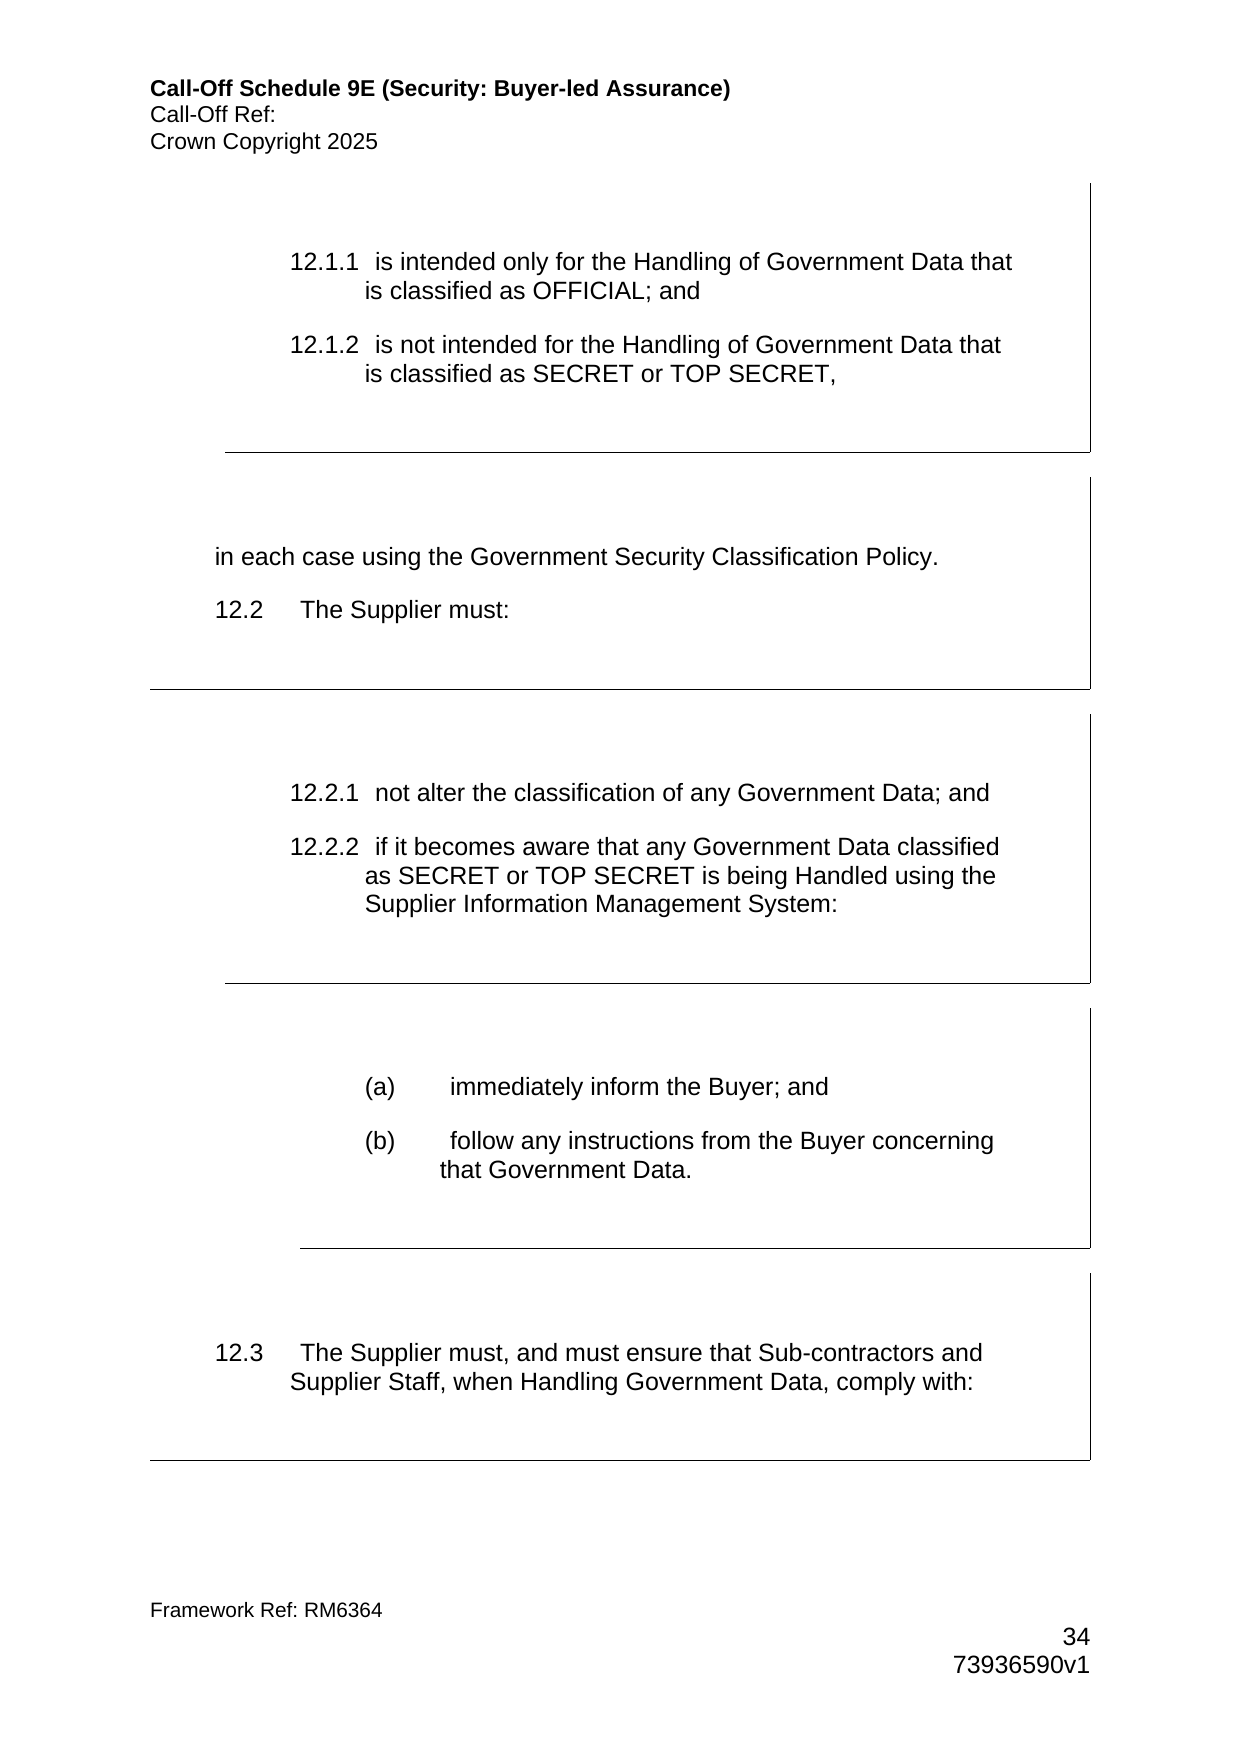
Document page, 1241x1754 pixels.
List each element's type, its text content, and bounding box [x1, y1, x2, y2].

subtitle is intended only for the Handling of Government Data that is classified as OFFICIAL; and [225, 183, 1090, 265]
subtitle if it becomes aware that any Government Data classified as SECRET or TOP SECRET is being Handled using the Supplier Information Management System: [225, 767, 1090, 983]
subtitle is not intended for the Handling of Government Data that is classified as SECRET or TOP SECRET, [225, 265, 1090, 452]
subtitle The Supplier must, and must ensure that Sub-contractors and Supplier Staff, when Handling Government Data, comply with: [150, 1273, 1090, 1460]
subtitle not alter the classification of any Government Data; and [225, 714, 1090, 767]
subtitle The Supplier must: [150, 531, 1090, 689]
subtitle in each case using the Government Security Classification Policy. [150, 477, 1090, 531]
subtitle follow any instructions from the Buyer concerning that Government Data. [300, 1062, 1090, 1248]
subtitle immediately inform the Buyer; and [300, 1008, 1090, 1062]
